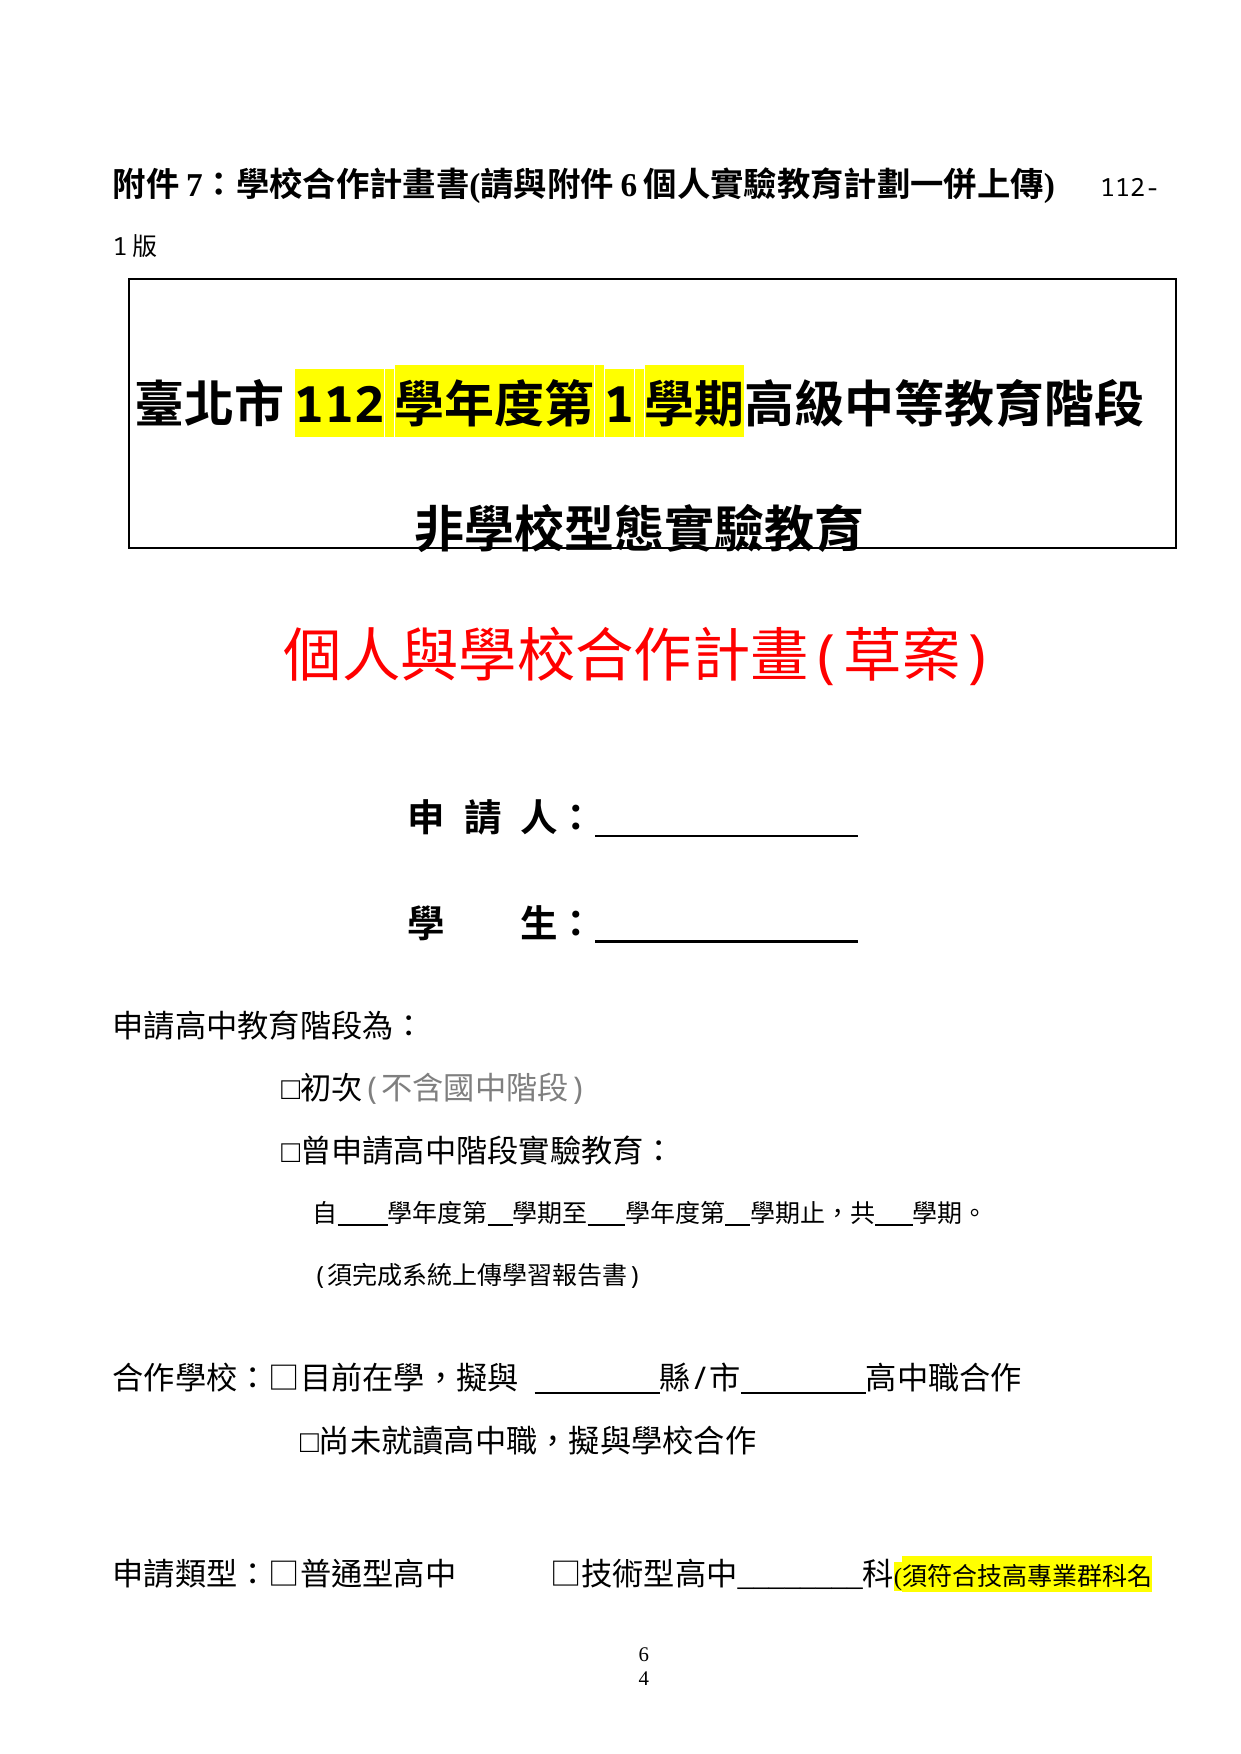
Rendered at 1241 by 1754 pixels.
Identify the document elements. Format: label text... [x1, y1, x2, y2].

text 自 學年度第 學期至 學年度第 學期止，共 學期。 [112, 1169, 1167, 1232]
text 臺北市112學年度第1學期高級中等教育階段 [130, 328, 1167, 453]
text □曾申請高中階段實驗教育： [112, 1107, 1167, 1169]
text □初次(不含國中階段) [112, 1044, 1167, 1107]
text [112, 328, 128, 453]
text 申 請 人： . [408, 788, 1167, 842]
text 申請類型：□普通型高中 □技術型高中________科(須符合技高專業群科名 [112, 1530, 1167, 1592]
text □尚未就讀高中職，擬與學校合作 [112, 1412, 1167, 1462]
text 學 生： . [408, 893, 1167, 948]
text 附件7：學校合作計畫書(請與附件6個人實驗教育計劃一併上傳) 112-1版 [112, 140, 1167, 265]
text 非學校型態實驗教育 [112, 453, 1167, 578]
text 申請高中教育階段為： [112, 982, 1167, 1044]
text (須完成系統上傳學習報告書) [112, 1232, 1167, 1294]
text 合作學校：□目前在學，擬與 縣/市 高中職合作 [112, 1350, 1167, 1400]
text 個人與學校合作計畫(草案) [112, 578, 1167, 703]
